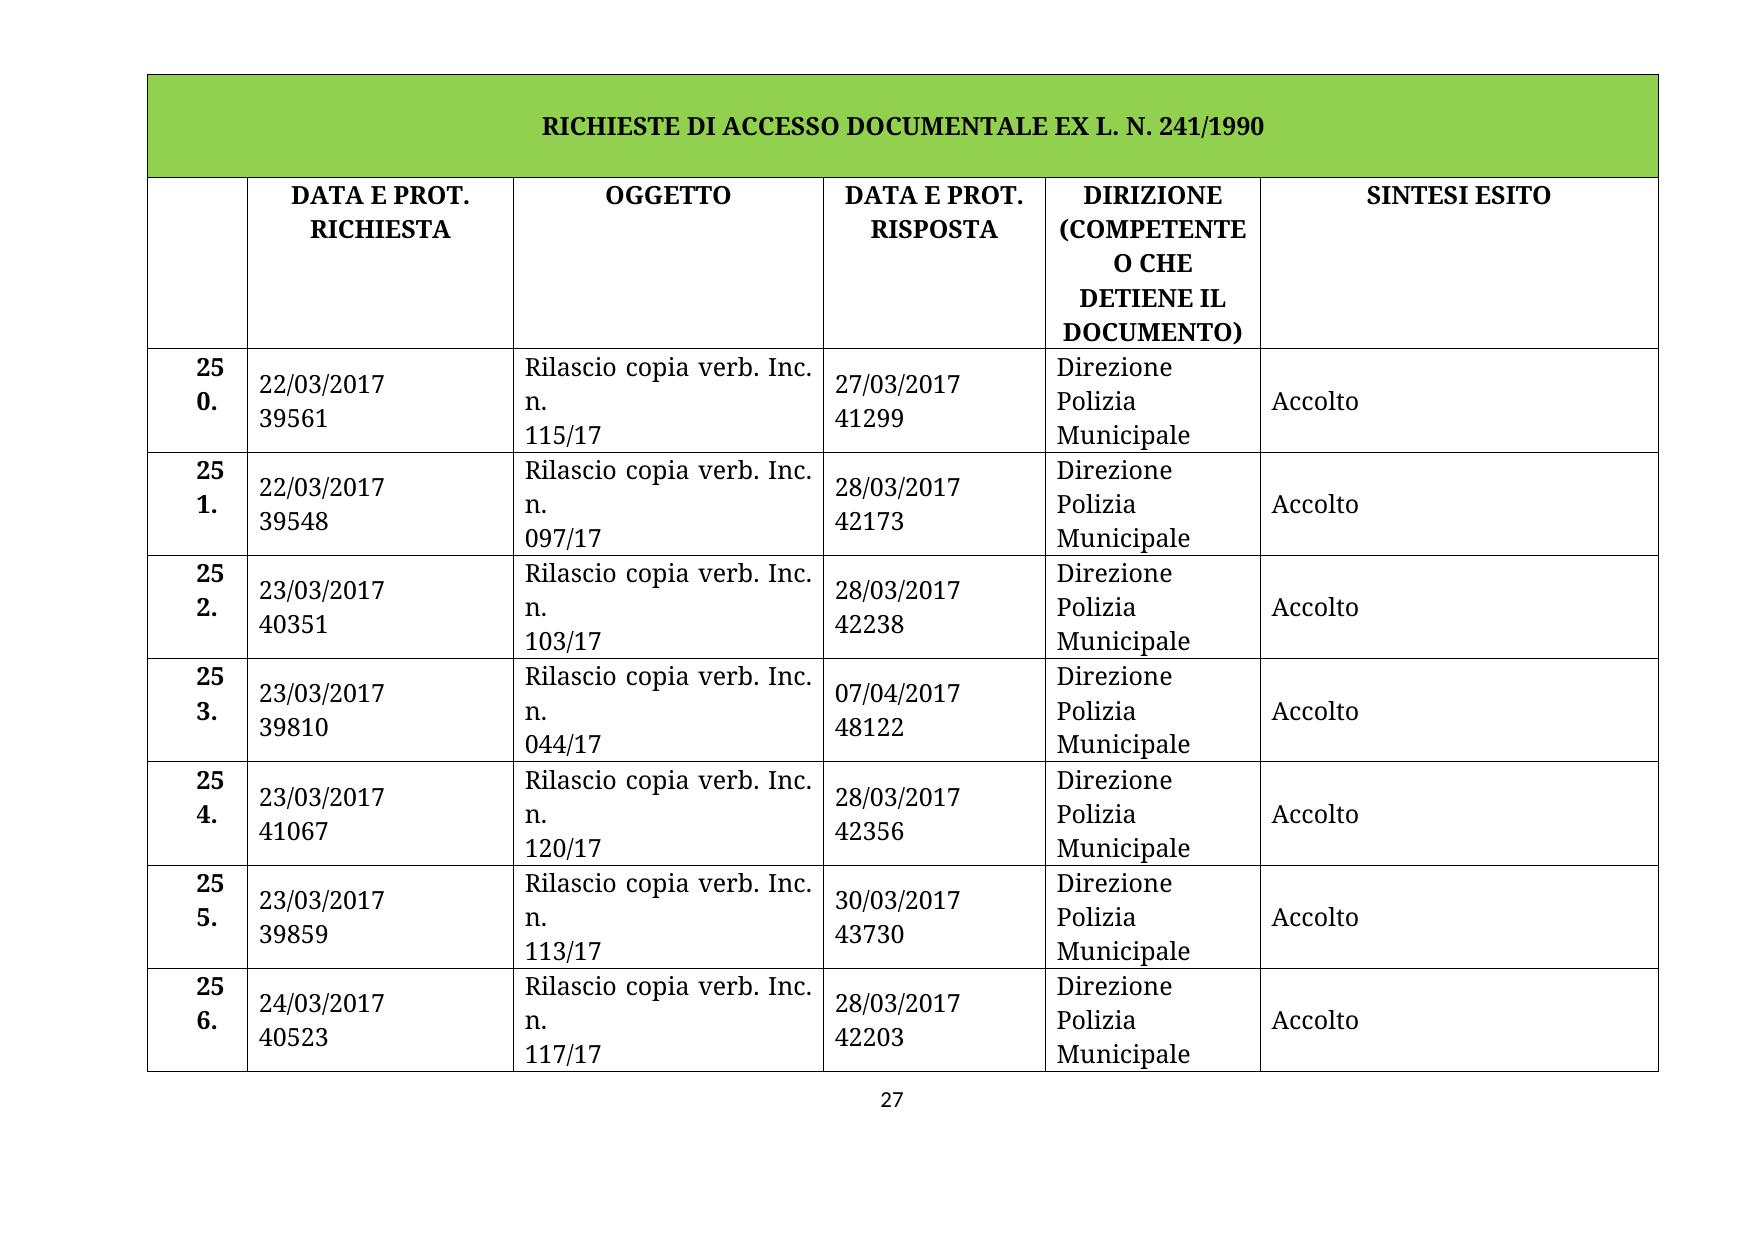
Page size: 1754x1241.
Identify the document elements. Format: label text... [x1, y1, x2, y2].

table_cell Direzione Polizia Municipale [1046, 866, 1260, 968]
table_cell 23/03/2017 39810 [248, 659, 513, 761]
table_cell 30/03/2017 43730 [824, 866, 1045, 968]
table_cell 22/03/2017 39548 [248, 453, 513, 555]
table_cell Accolto [1261, 866, 1658, 968]
table_cell [148, 178, 247, 348]
table_cell 24/03/2017 40523 [248, 969, 513, 1071]
table_cell 23/03/2017 40351 [248, 556, 513, 658]
table_cell [148, 349, 247, 452]
table_cell DIRIZIONE (COMPETENTE O CHE DETIENE IL DOCUMENTO) [1046, 178, 1260, 348]
table_cell Rilascio copia verb. Inc. n. 117/17 [514, 969, 823, 1071]
table_cell 07/04/2017 48122 [824, 659, 1045, 761]
table_cell [148, 453, 247, 555]
table_cell [148, 969, 247, 1071]
table_cell Rilascio copia verb. Inc. n. 044/17 [514, 659, 823, 761]
table_cell Accolto [1261, 349, 1658, 452]
table_cell Accolto [1261, 969, 1658, 1071]
table_cell [148, 659, 247, 761]
table_cell OGGETTO [514, 178, 823, 348]
table_cell Accolto [1261, 453, 1658, 555]
table_cell Accolto [1261, 556, 1658, 658]
table_cell Rilascio copia verb. Inc. n. 120/17 [514, 762, 823, 864]
table_cell Direzione Polizia Municipale [1046, 659, 1260, 761]
table_cell 22/03/2017 39561 [248, 349, 513, 452]
table_cell Rilascio copia verb. Inc. n. 097/17 [514, 453, 823, 555]
table_cell 28/03/2017 42203 [824, 969, 1045, 1071]
table_cell Rilascio copia verb. Inc. n. 113/17 [514, 866, 823, 968]
table_cell Accolto [1261, 762, 1658, 864]
table_cell Direzione Polizia Municipale [1046, 762, 1260, 864]
table_cell 23/03/2017 39859 [248, 866, 513, 968]
table_cell [148, 556, 247, 658]
table_cell Direzione Polizia Municipale [1046, 453, 1260, 555]
table_cell [148, 866, 247, 968]
table_cell DATA E PROT. RICHIESTA [248, 178, 513, 348]
table_cell 28/03/2017 42238 [824, 556, 1045, 658]
table_cell SINTESI ESITO [1261, 178, 1658, 348]
table_cell [148, 762, 247, 864]
table_cell 28/03/2017 42173 [824, 453, 1045, 555]
table_cell 23/03/2017 41067 [248, 762, 513, 864]
table_cell Direzione Polizia Municipale [1046, 969, 1260, 1071]
table_cell Direzione Polizia Municipale [1046, 349, 1260, 452]
table_cell Rilascio copia verb. Inc. n. 115/17 [514, 349, 823, 452]
table_header RICHIESTE DI ACCESSO DOCUMENTALE EX L. N. 241/1990 [148, 75, 1658, 177]
table_cell 28/03/2017 42356 [824, 762, 1045, 864]
table_cell Direzione Polizia Municipale [1046, 556, 1260, 658]
table_cell Accolto [1261, 659, 1658, 761]
table_cell DATA E PROT. RISPOSTA [824, 178, 1045, 348]
table_cell Rilascio copia verb. Inc. n. 103/17 [514, 556, 823, 658]
table_cell 27/03/2017 41299 [824, 349, 1045, 452]
